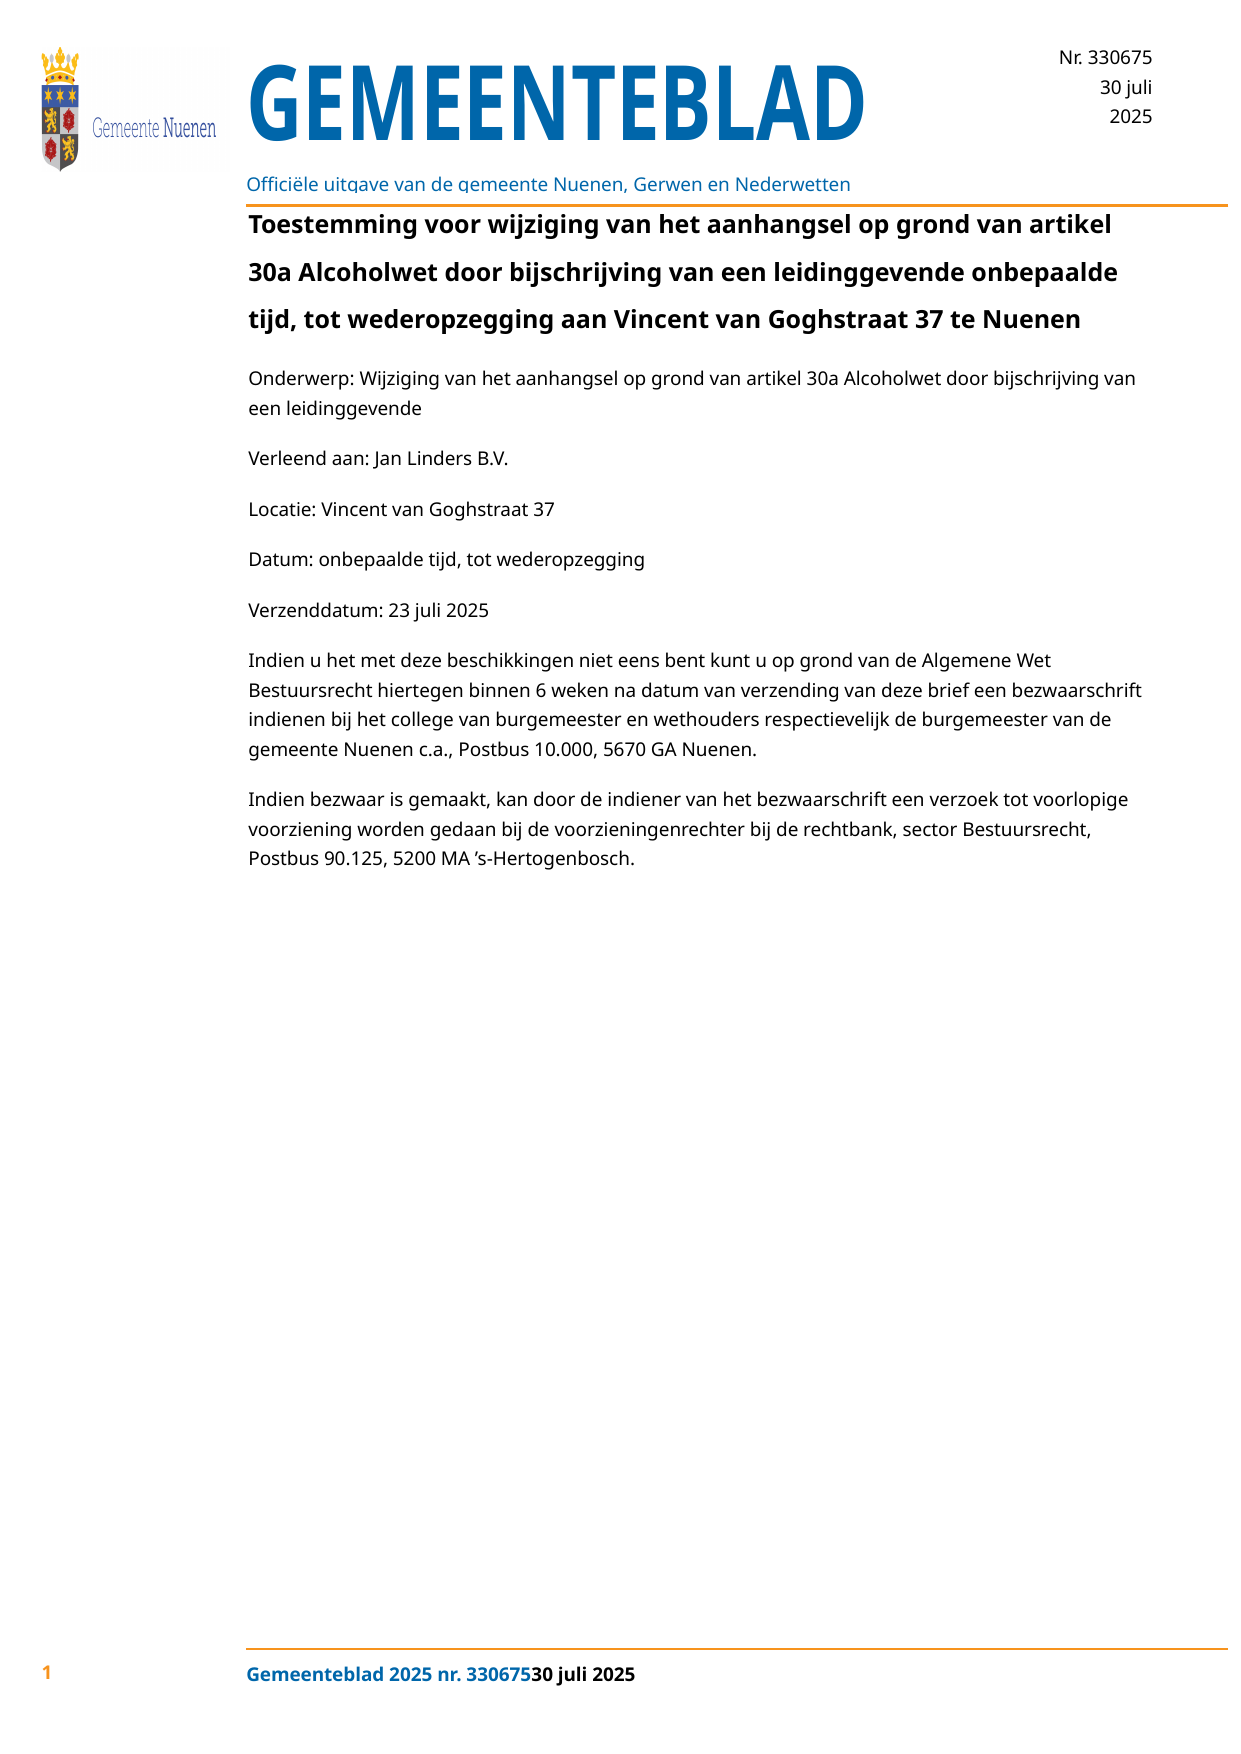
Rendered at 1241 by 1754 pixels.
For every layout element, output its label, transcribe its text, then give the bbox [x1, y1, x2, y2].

text Indien bezwaar is gemaakt, kan door de indiener van het bezwaarschrift een verzoek tot voorlopige voorziening worden gedaan bij de voorzieningenrechter bij de rechtbank, sector Bestuursrecht, Postbus 90.125, 5200 MA ’s-Hertogenbosch. [248, 786, 1152, 871]
text Datum: onbepaalde tijd, tot wederopzegging [248, 546, 1152, 572]
text Toestemming voor wijziging van het aanhangsel op grond van artikel 30a Alcoholwet door bijschrijving van een leidinggevende onbepaalde tijd, tot wederopzegging aan Vincent van Goghstraat 37 te Nuenen [248, 207, 1152, 336]
text Verleend aan: Jan Linders B.V. [248, 446, 1152, 471]
text Indien u het met deze beschikkingen niet eens bent kunt u op grond van de Algemene Wet Bestuursrecht hiertegen binnen 6 weken na datum van verzending van deze brief een bezwaarschrift indienen bij het college van burgemeester en wethouders respectievelijk de burgemeester van de gemeente Nuenen c.a., Postbus 10.000, 5670 GA Nuenen. [248, 647, 1152, 762]
text Locatie: Vincent van Goghstraat 37 [248, 496, 1152, 522]
picture [41, 47, 231, 172]
text Onderwerp: Wijziging van het aanhangsel op grond van artikel 30a Alcoholwet door bijschrijving van een leidinggevende [248, 366, 1152, 421]
text Verzenddatum: 23 juli 2025 [248, 597, 1152, 622]
